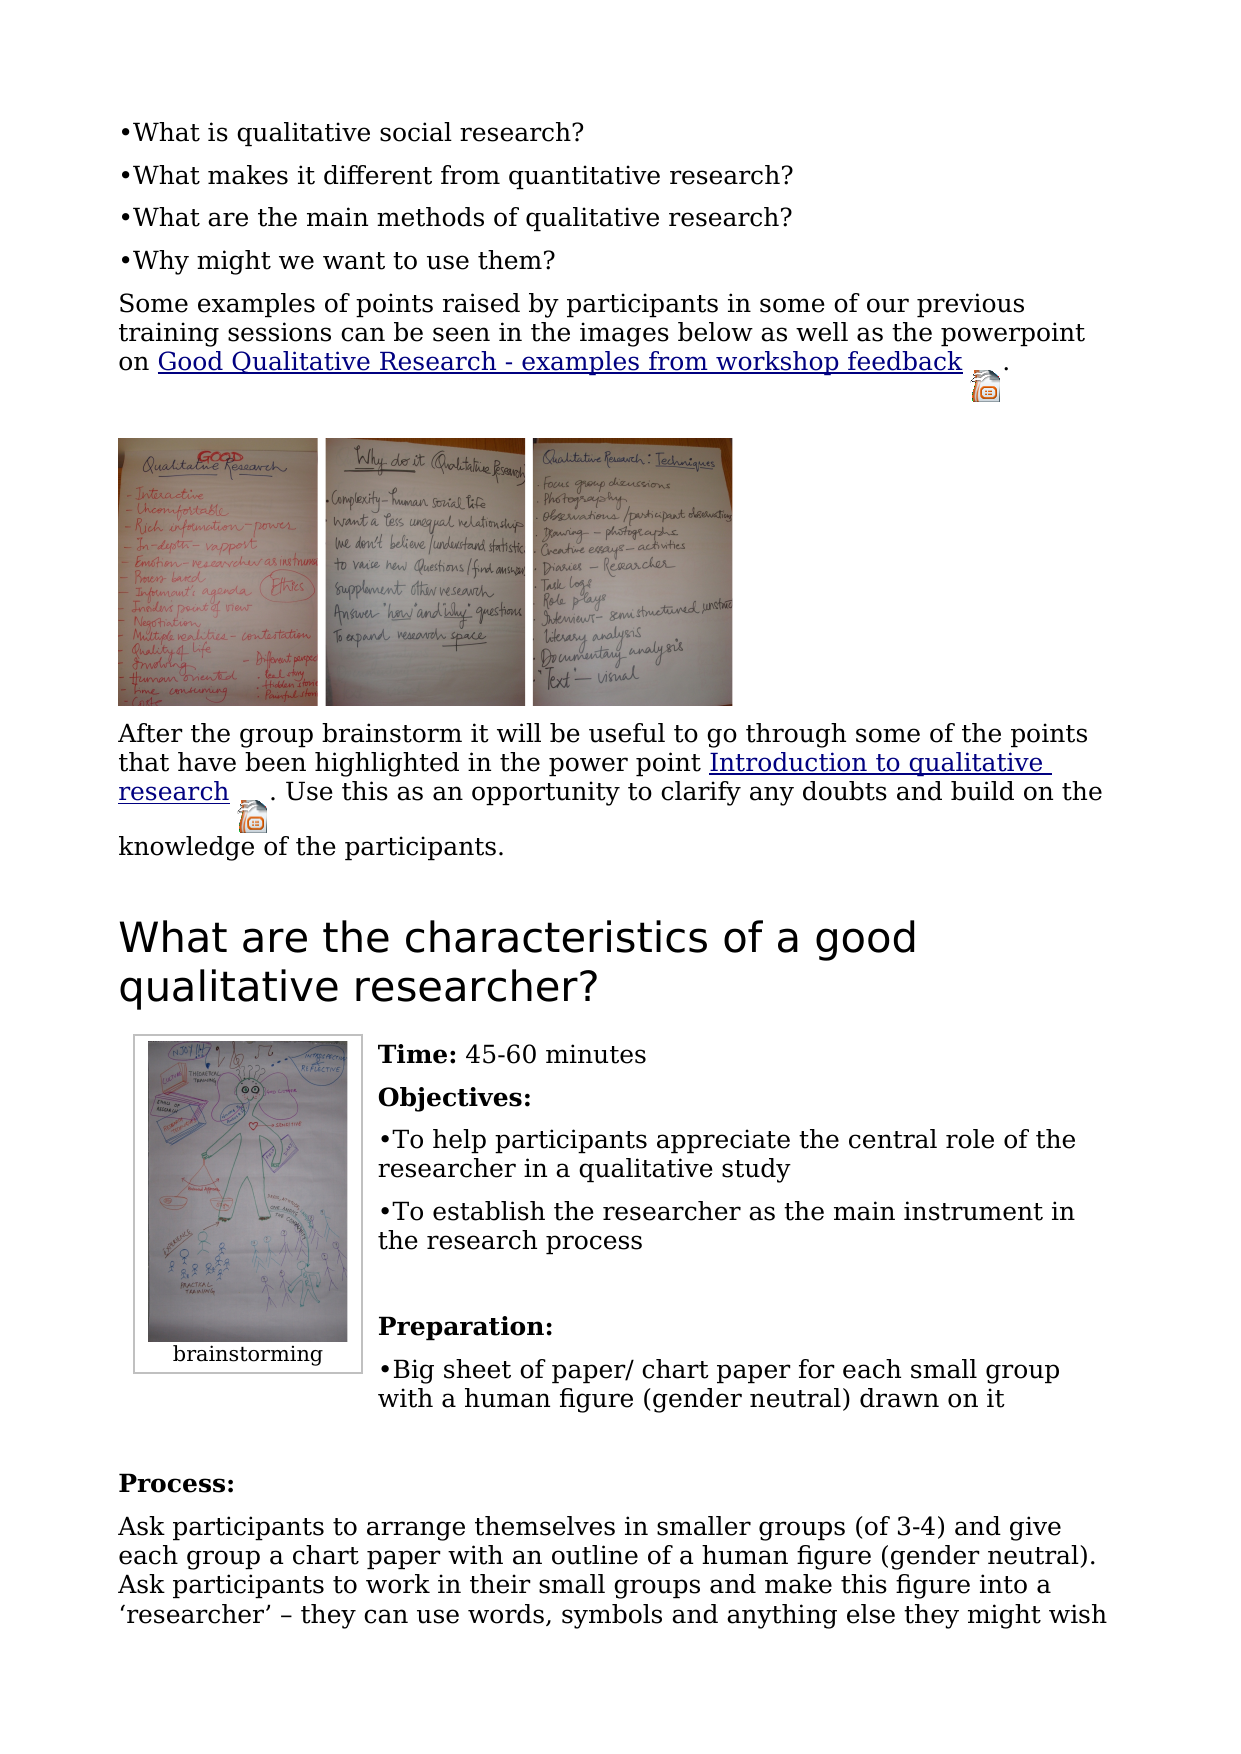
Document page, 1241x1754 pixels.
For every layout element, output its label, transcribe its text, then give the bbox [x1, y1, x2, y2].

picture [970, 370, 1002, 402]
text [118, 1082, 133, 1112]
text brainstorming [141, 1042, 354, 1366]
list What makes it different from quantitative research? [118, 161, 1122, 190]
text Time: 45-60 minutes [363, 1039, 1122, 1069]
list What is qualitative social research? [118, 118, 1122, 147]
text [135, 1036, 361, 1372]
subtitle What are the characteristics of a good qualitative researcher? [118, 914, 1122, 1011]
list What are the main methods of qualitative research? [118, 203, 1122, 233]
list To establish the researcher as the main instrument in the research process [363, 1197, 1122, 1256]
list Big sheet of paper/ chart paper for each small group with a human figure (gender neutral) drawn on it [118, 1355, 1122, 1413]
text [118, 1312, 133, 1341]
text Process: [118, 1469, 1122, 1499]
list To help participants appreciate the central role of the researcher in a qualitative study [363, 1125, 1122, 1184]
text [118, 1039, 133, 1069]
text After the group brainstorm it will be useful to go through some of the points that have been highlighted in the power point Introduction to qualitative research . Use this as an opportunity to clarify any doubts and build on the knowledge of the participants. [118, 719, 1122, 861]
text Some examples of points raised by participants in some of our previous training sessions can be seen in the images below as well as the powerpoint on Good Qualitative Research - examples from workshop feedback . [118, 289, 1122, 402]
list Why might we want to use them? [118, 246, 1122, 275]
picture [237, 800, 269, 833]
text Objectives: [363, 1082, 1122, 1112]
text Ask participants to arrange themselves in smaller groups (of 3-4) and give each group a chart paper with an outline of a human figure (gender neutral). Ask participants to work in their small groups and make this figure into a ‘researcher’ – they can use words, symbols and anything else they might wish [118, 1512, 1122, 1629]
text Preparation: [363, 1312, 1122, 1341]
